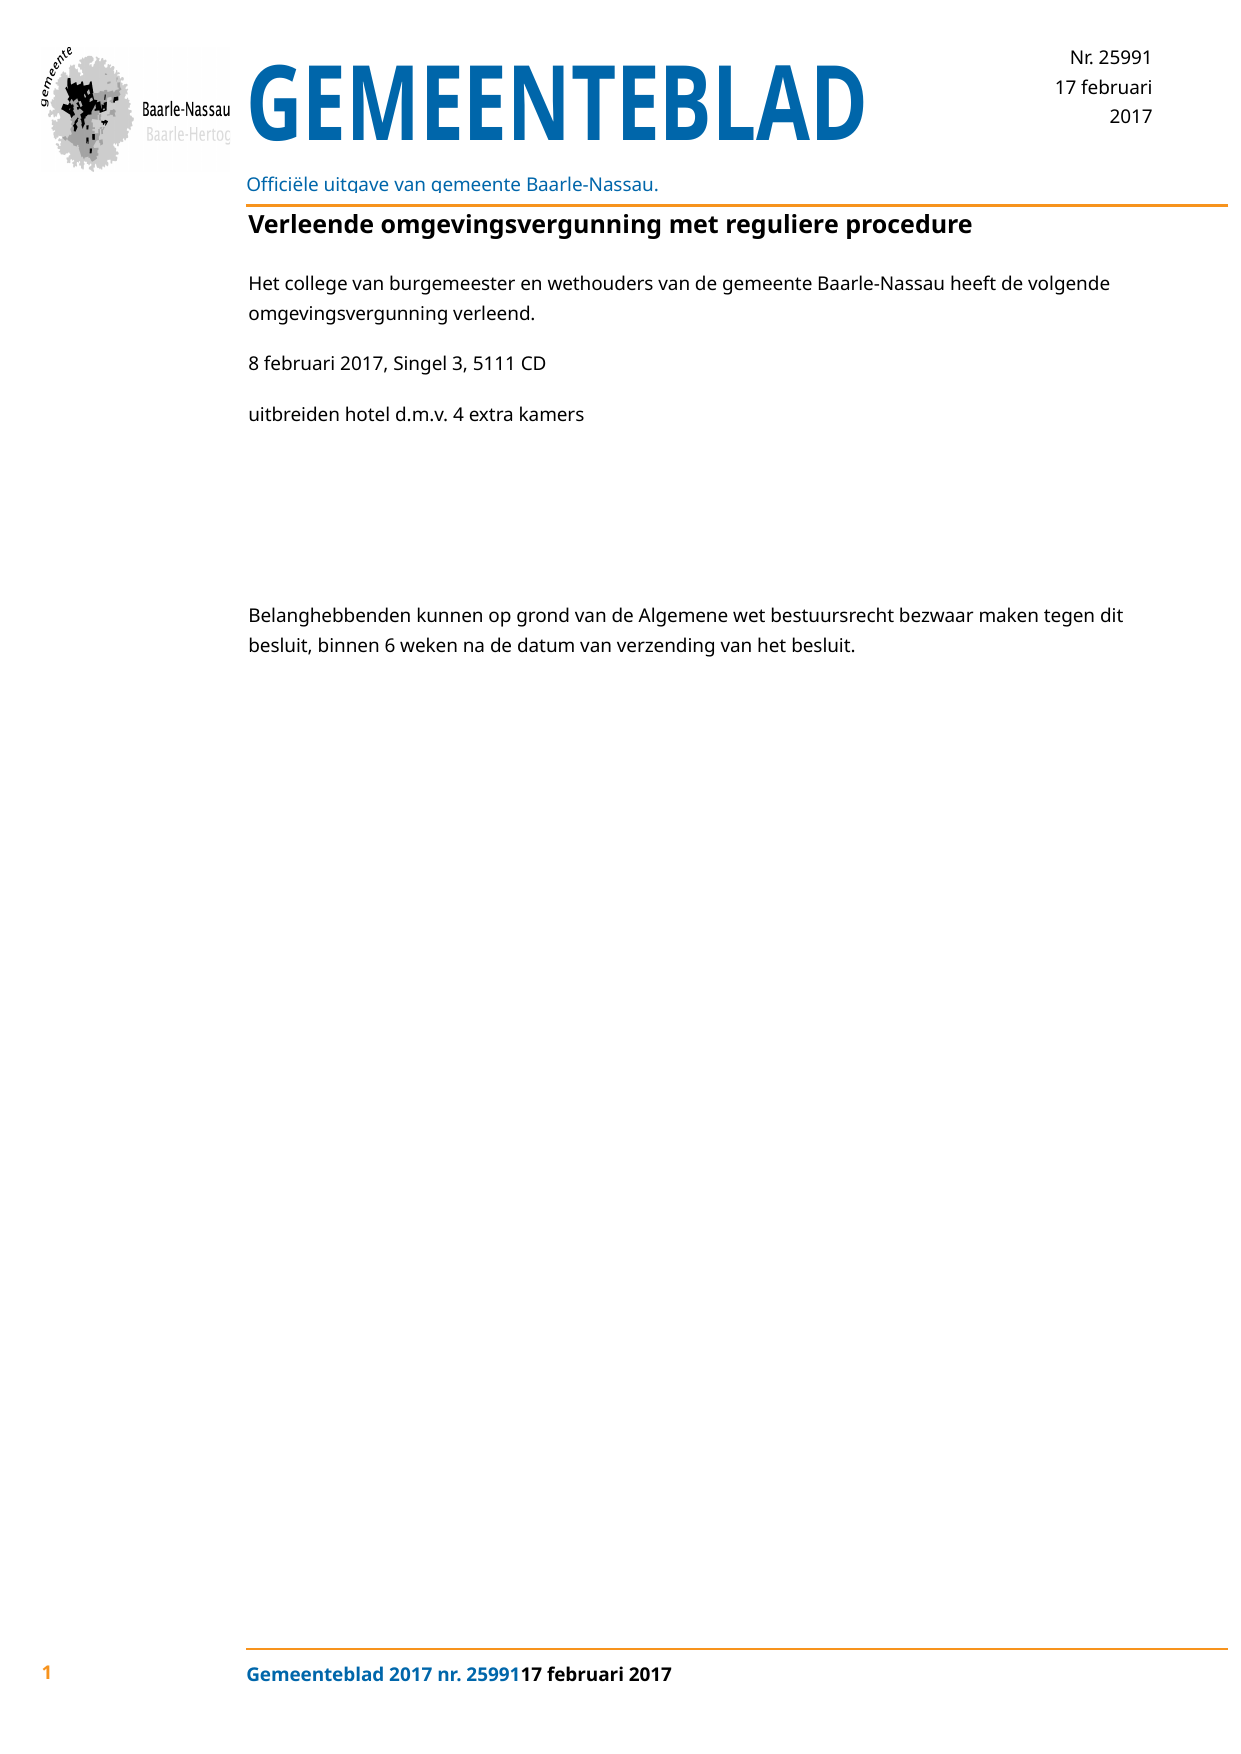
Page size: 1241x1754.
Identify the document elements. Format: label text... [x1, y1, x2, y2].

picture [41, 47, 231, 172]
text Belanghebbenden kunnen op grond van de Algemene wet bestuursrecht bezwaar maken tegen dit besluit, binnen 6 weken na de datum van verzending van het besluit. [248, 602, 1152, 658]
text Verleende omgevingsvergunning met reguliere procedure [248, 207, 1152, 241]
text Het college van burgemeester en wethouders van de gemeente Baarle-Nassau heeft de volgende omgevingsvergunning verleend. [248, 270, 1152, 326]
text uitbreiden hotel d.m.v. 4 extra kamers [248, 401, 1152, 426]
text 8 februari 2017, Singel 3, 5111 CD [248, 350, 1152, 376]
